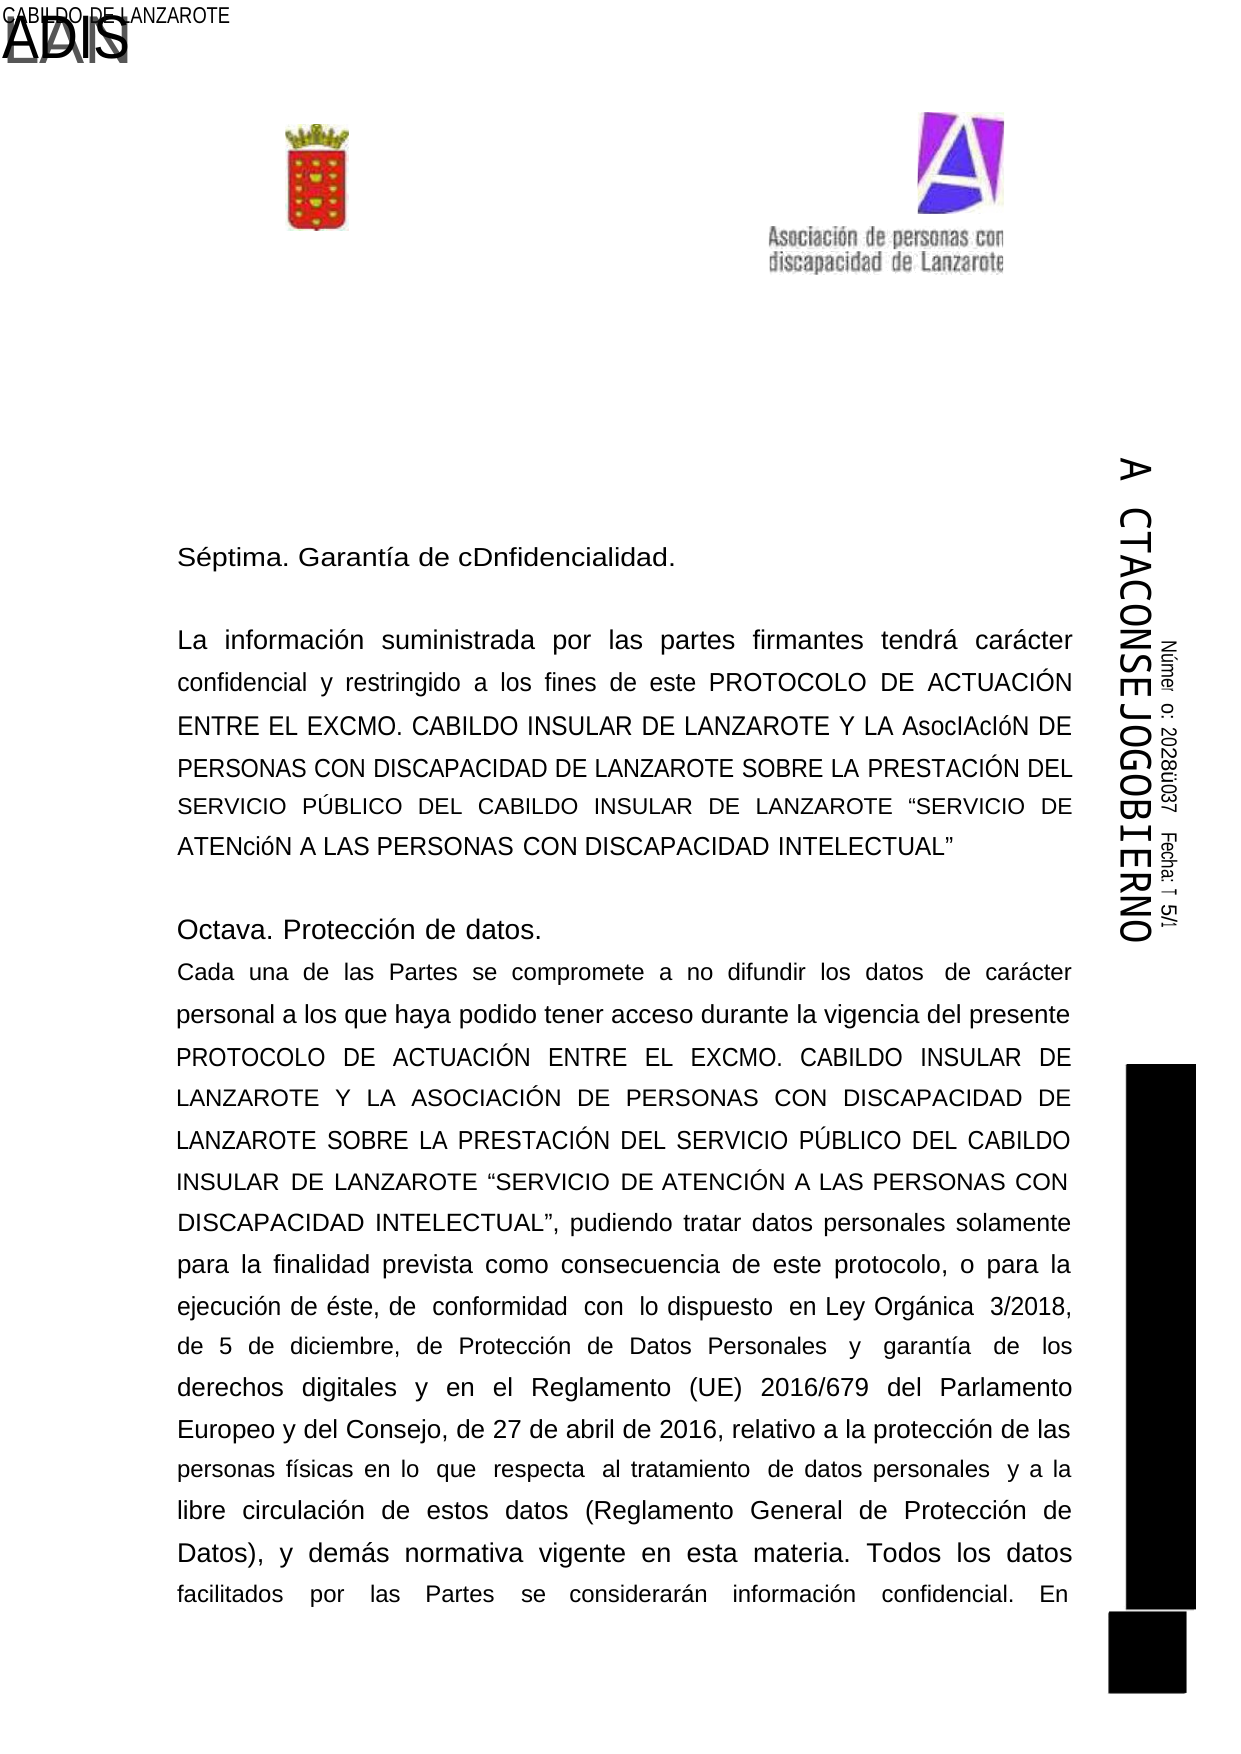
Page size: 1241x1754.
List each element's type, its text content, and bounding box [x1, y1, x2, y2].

picture [917, 112, 1005, 214]
picture [285, 124, 349, 231]
picture [768, 226, 1004, 275]
subtitle Séptima. Garantía de cDnfidencialidad. [177, 542, 1113, 571]
text DISCAPACIDAD INTELECTUAL”, pudiendo tratar datos personales solamente para la finalidad prevista como consecuencia de este protocolo, o para la ejecución de éste, de conformidad con lo dispuesto en Ley Orgánica 3/2018, de 5 de diciembre, de Protección de Datos Personales y garantía de los derechos digitales y en el Reglamento (UE) 2016/679 del Parlamento Europeo y del Consejo, de 27 de abril de 2016, relativo a la protección de las personas físicas en lo que respecta al tratamiento de datos personales y a la libre circulación de estos datos (Reglamento General de Protección de Datos), y demás normativa vigente en esta materia. Todos los datos facilitados por las Partes se considerarán información confidencial. En [177, 1208, 1072, 1607]
subtitle [1182, 913, 1207, 946]
text Cada una de las Partes se compromete a no difundir los datos de carácter personal a los que haya podido tener acceso durante la vigencia del presente PROTOCOLO DE ACTUACIÓN ENTRE EL EXCMO. CABILDO INSULAR DE LANZAROTE Y LA ASOCIACIÓN DE PERSONAS CON DISCAPACIDAD DE LANZAROTE SOBRE LA PRESTACIÓN DEL SERVICIO PÚBLICO DEL CABILDO INSULAR DE LANZAROTE “SERVICIO DE ATENCIÓN A LAS PERSONAS CON [176, 958, 1072, 1195]
text La información suministrada por las partes firmantes tendrá carácter confidencial y restringido a los fines de este PROTOCOLO DE ACTUACIÓN ENTRE EL EXCMO. CABILDO INSULAR DE LANZAROTE Y LA AsocIAcIóN DE PERSONAS CON DISCAPACIDAD DE LANZAROTE SOBRE LA PRESTACIÓN DEL SERVICIO PÚBLICO DEL CABILDO INSULAR DE LANZAROTE “SERVICIO DE ATENcióN A LAS PERSONAS CON DISCAPACIDAD INTELECTUAL” [177, 624, 1073, 861]
subtitle Octava. Protección de datos. [177, 913, 1113, 946]
subtitle [1166, 542, 1207, 571]
text A CTACONSEJOGOBIERNO NS [1113, 457, 1166, 999]
picture [1107, 1064, 1196, 1694]
text Númer o: 2028ü037 Fecha: T 5/1 1/2023 [1155, 640, 1182, 982]
